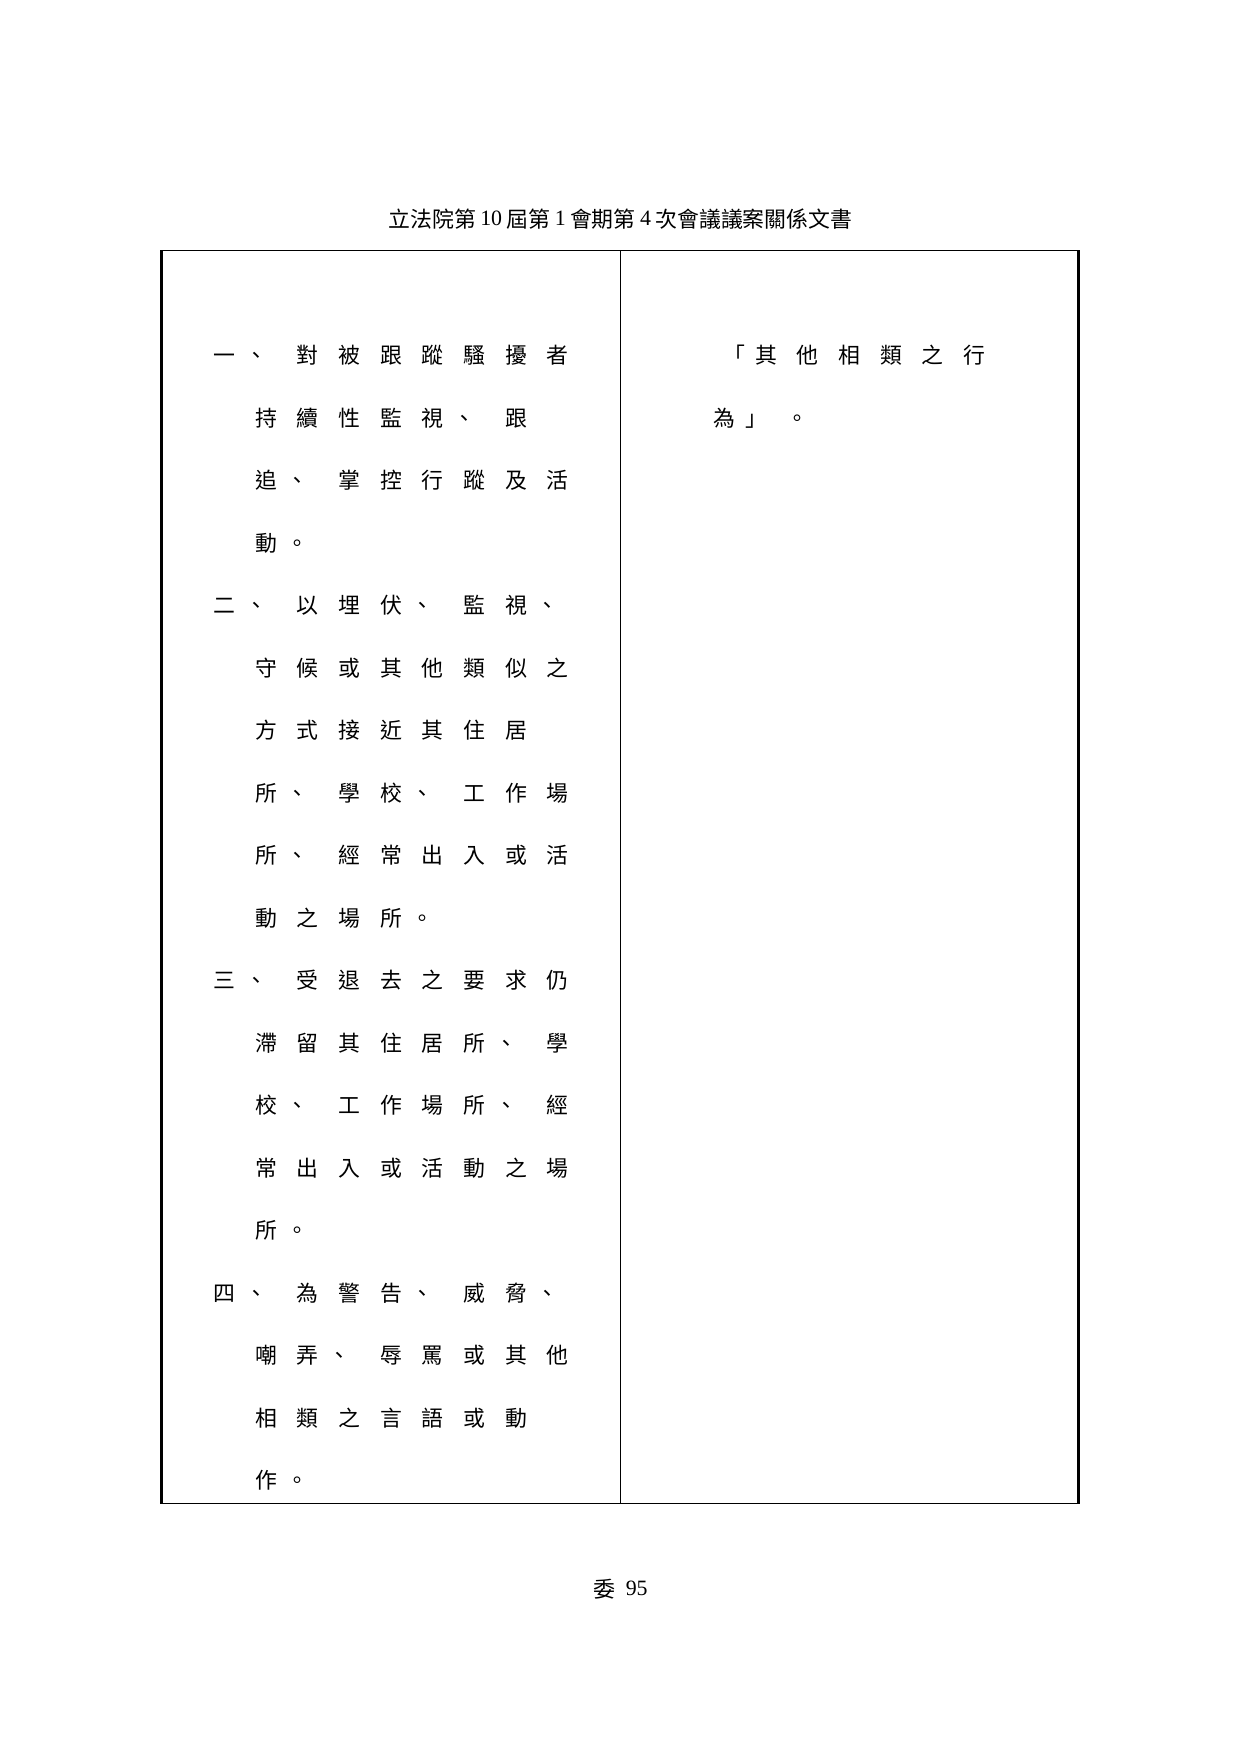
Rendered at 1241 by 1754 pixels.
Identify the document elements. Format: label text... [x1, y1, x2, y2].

table_cell 一、對被跟蹤騷擾者持續性監視、跟追、掌控行蹤及活動。 二、以埋伏、監視、守候或其他類似之方式接近其住居所、學校、工作場所、經常出入或活動之場所。 三、受退去之要求仍滯留其住居所、學校、工作場所、經常出入或活動之場所。 四、為警告、威脅、嘲弄、辱罵或其他相類之言語或動作。 [163, 251, 620, 1503]
table_cell 「其他相類之行為」。 [621, 251, 1077, 1503]
